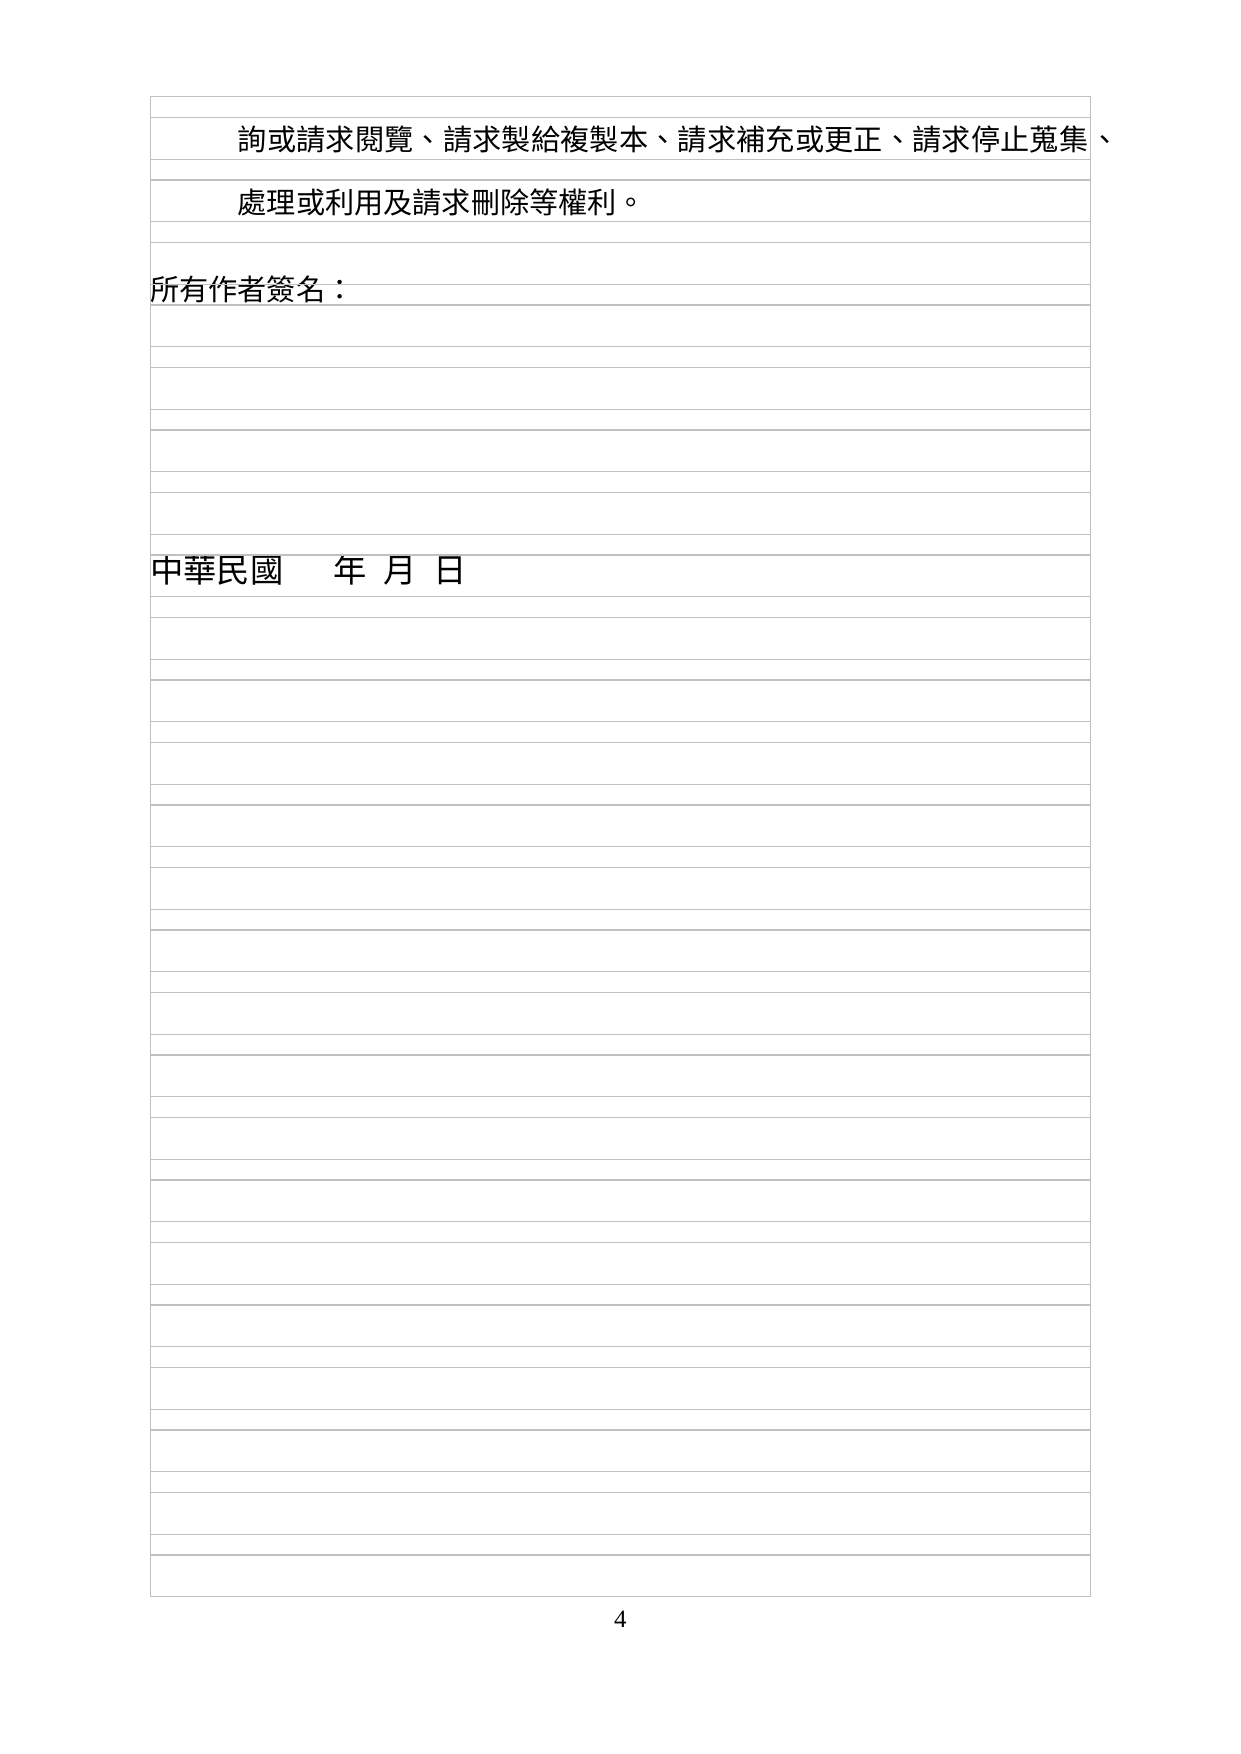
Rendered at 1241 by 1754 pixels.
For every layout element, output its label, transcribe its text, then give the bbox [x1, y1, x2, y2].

text 中華民國 年 月 日 [151, 556, 1090, 592]
list 作者同意國家教育研究院基於本研討會摘要著作利用與發行等行政業務之特定目的蒐集作者之個人資料，供國家教育研究院與再授權第三人，不限期在我國境內使用。國家教育研究院應依個人資料保護法、相關法令及國家教育研究院相關法規於此業務範圍內進行處理及利用。同時應盡個人資料保護法保障個人資料安全之責任，非屬本同意書個人資料利用情形或法律規定外，應先徵得作者同意方得為之。就作者所提供之個人資料，依個人資料保護法，得行使查詢或請求閱覽、請求製給複製本、請求補充或更正、請求停止蒐集、處理或利用及請求刪除等權利。 [151, 160, 1090, 179]
text 所有作者簽名： [151, 285, 1090, 304]
text [151, 544, 1090, 554]
list 作者同意國家教育研究院基於本研討會摘要著作利用與發行等行政業務之特定目的蒐集作者之個人資料，供國家教育研究院與再授權第三人，不限期在我國境內使用。國家教育研究院應依個人資料保護法、相關法令及國家教育研究院相關法規於此業務範圍內進行處理及利用。同時應盡個人資料保護法保障個人資料安全之責任，非屬本同意書個人資料利用情形或法律規定外，應先徵得作者同意方得為之。就作者所提供之個人資料，依個人資料保護法，得行使查詢或請求閱覽、請求製給複製本、請求補充或更正、請求停止蒐集、處理或利用及請求刪除等權利。 [151, 97, 1090, 117]
list 作者同意國家教育研究院基於本研討會摘要著作利用與發行等行政業務之特定目的蒐集作者之個人資料，供國家教育研究院與再授權第三人，不限期在我國境內使用。國家教育研究院應依個人資料保護法、相關法令及國家教育研究院相關法規於此業務範圍內進行處理及利用。同時應盡個人資料保護法保障個人資料安全之責任，非屬本同意書個人資料利用情形或法律規定外，應先徵得作者同意方得為之。就作者所提供之個人資料，依個人資料保護法，得行使查詢或請求閱覽、請求製給複製本、請求補充或更正、請求停止蒐集、處理或利用及請求刪除等權利。 [151, 118, 1090, 159]
text 所有作者簽名： [151, 267, 1090, 284]
list 作者同意國家教育研究院基於本研討會摘要著作利用與發行等行政業務之特定目的蒐集作者之個人資料，供國家教育研究院與再授權第三人，不限期在我國境內使用。國家教育研究院應依個人資料保護法、相關法令及國家教育研究院相關法規於此業務範圍內進行處理及利用。同時應盡個人資料保護法保障個人資料安全之責任，非屬本同意書個人資料利用情形或法律規定外，應先徵得作者同意方得為之。就作者所提供之個人資料，依個人資料保護法，得行使查詢或請求閱覽、請求製給複製本、請求補充或更正、請求停止蒐集、處理或利用及請求刪除等權利。 [151, 181, 1090, 221]
